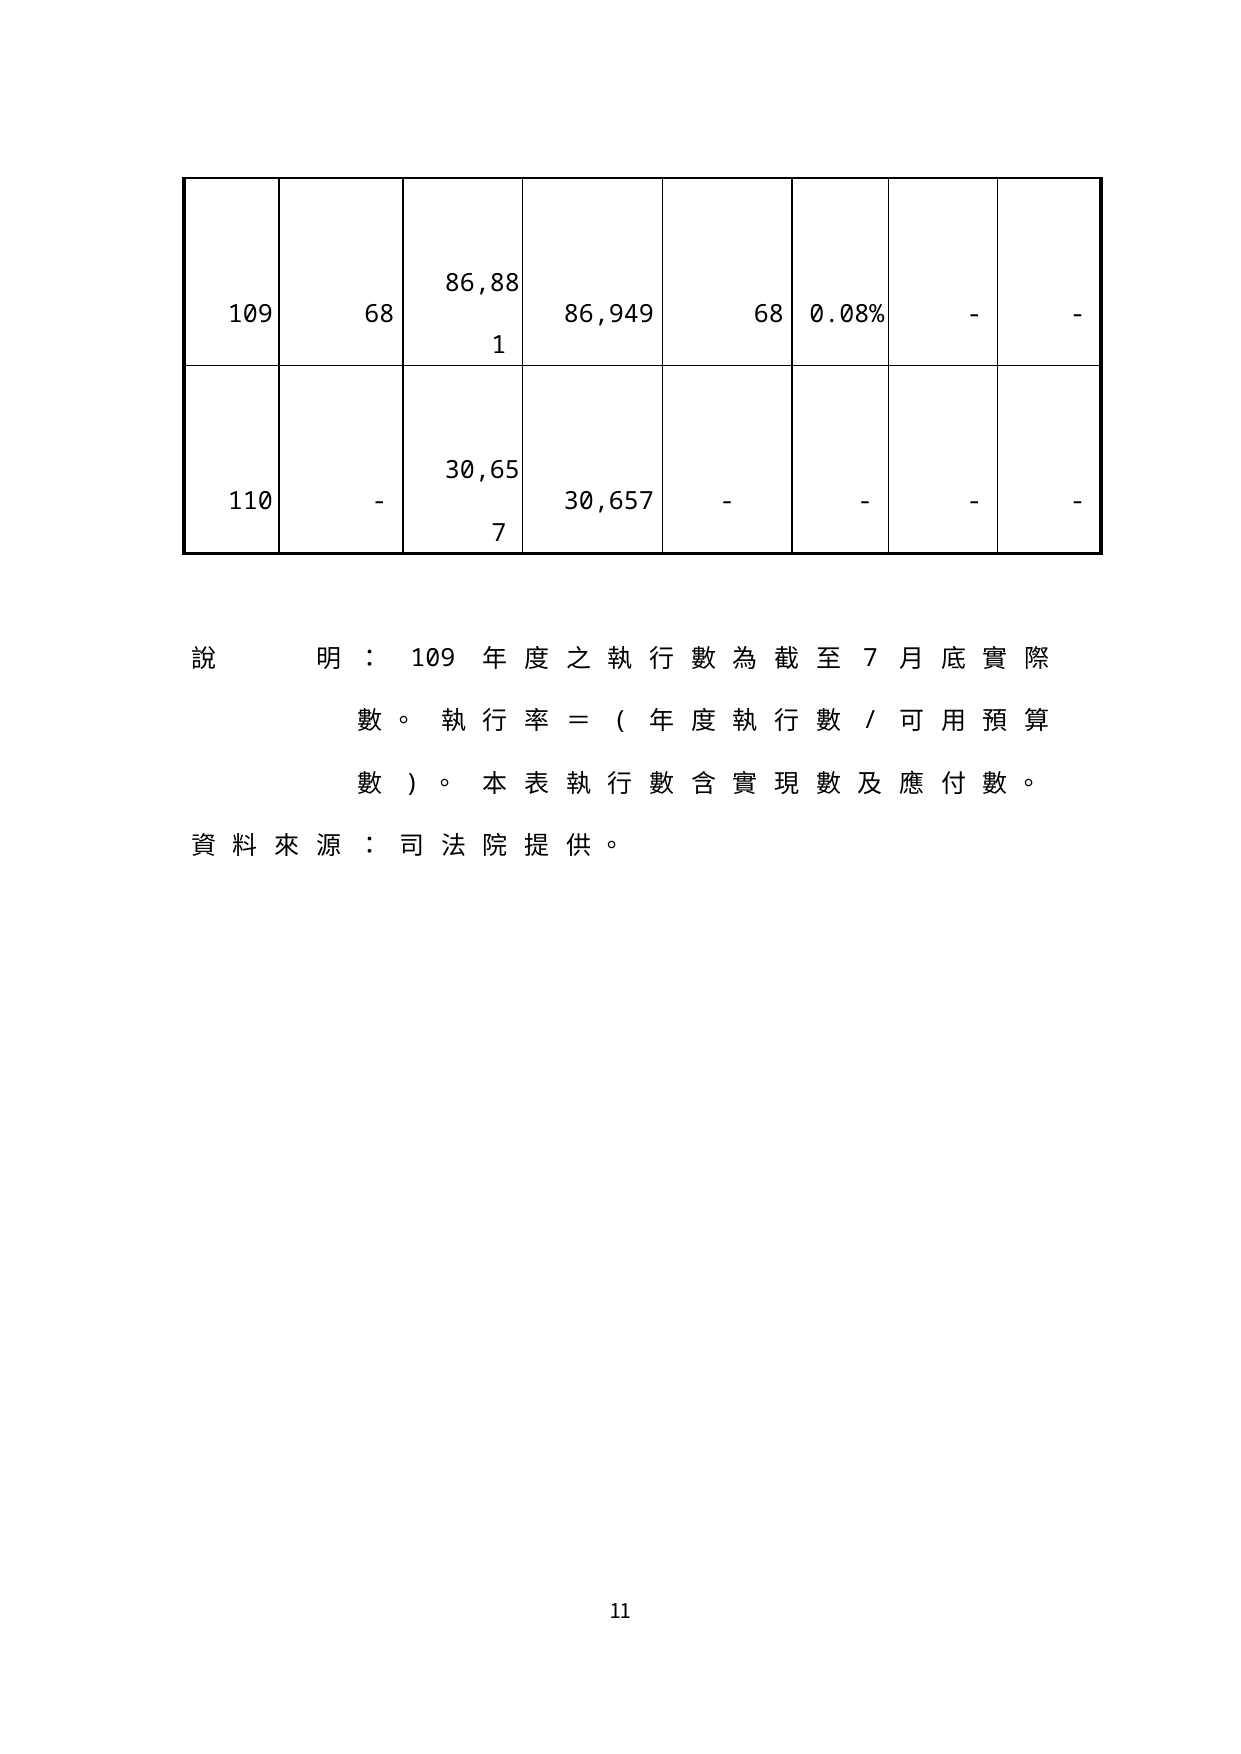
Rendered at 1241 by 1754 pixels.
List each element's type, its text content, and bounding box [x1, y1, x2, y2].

table_cell - [793, 366, 888, 552]
table_cell - [998, 179, 1099, 365]
table_cell - [889, 179, 997, 365]
table_cell 68 [663, 179, 791, 365]
table_cell 109 [186, 179, 278, 365]
table_cell - [280, 366, 402, 552]
text 說 明：109年度之執行數為截至7月底實際數。執行率＝(年度執行數/可用預算數)。本表執行數含實現數及應付數。 [183, 615, 1087, 802]
table_cell 0.08% [793, 179, 888, 365]
table_cell - [998, 366, 1099, 552]
table_cell - [889, 366, 997, 552]
table_cell 86,949 [523, 179, 662, 365]
table_cell 30,657 [523, 366, 662, 552]
text 資料來源：司法院提供。 [183, 802, 1058, 865]
table_cell 30,657 [404, 366, 522, 552]
table_cell 110 [186, 366, 278, 552]
table_cell - [663, 366, 791, 552]
table_cell 86,881 [404, 179, 522, 365]
table_cell 68 [280, 179, 402, 365]
